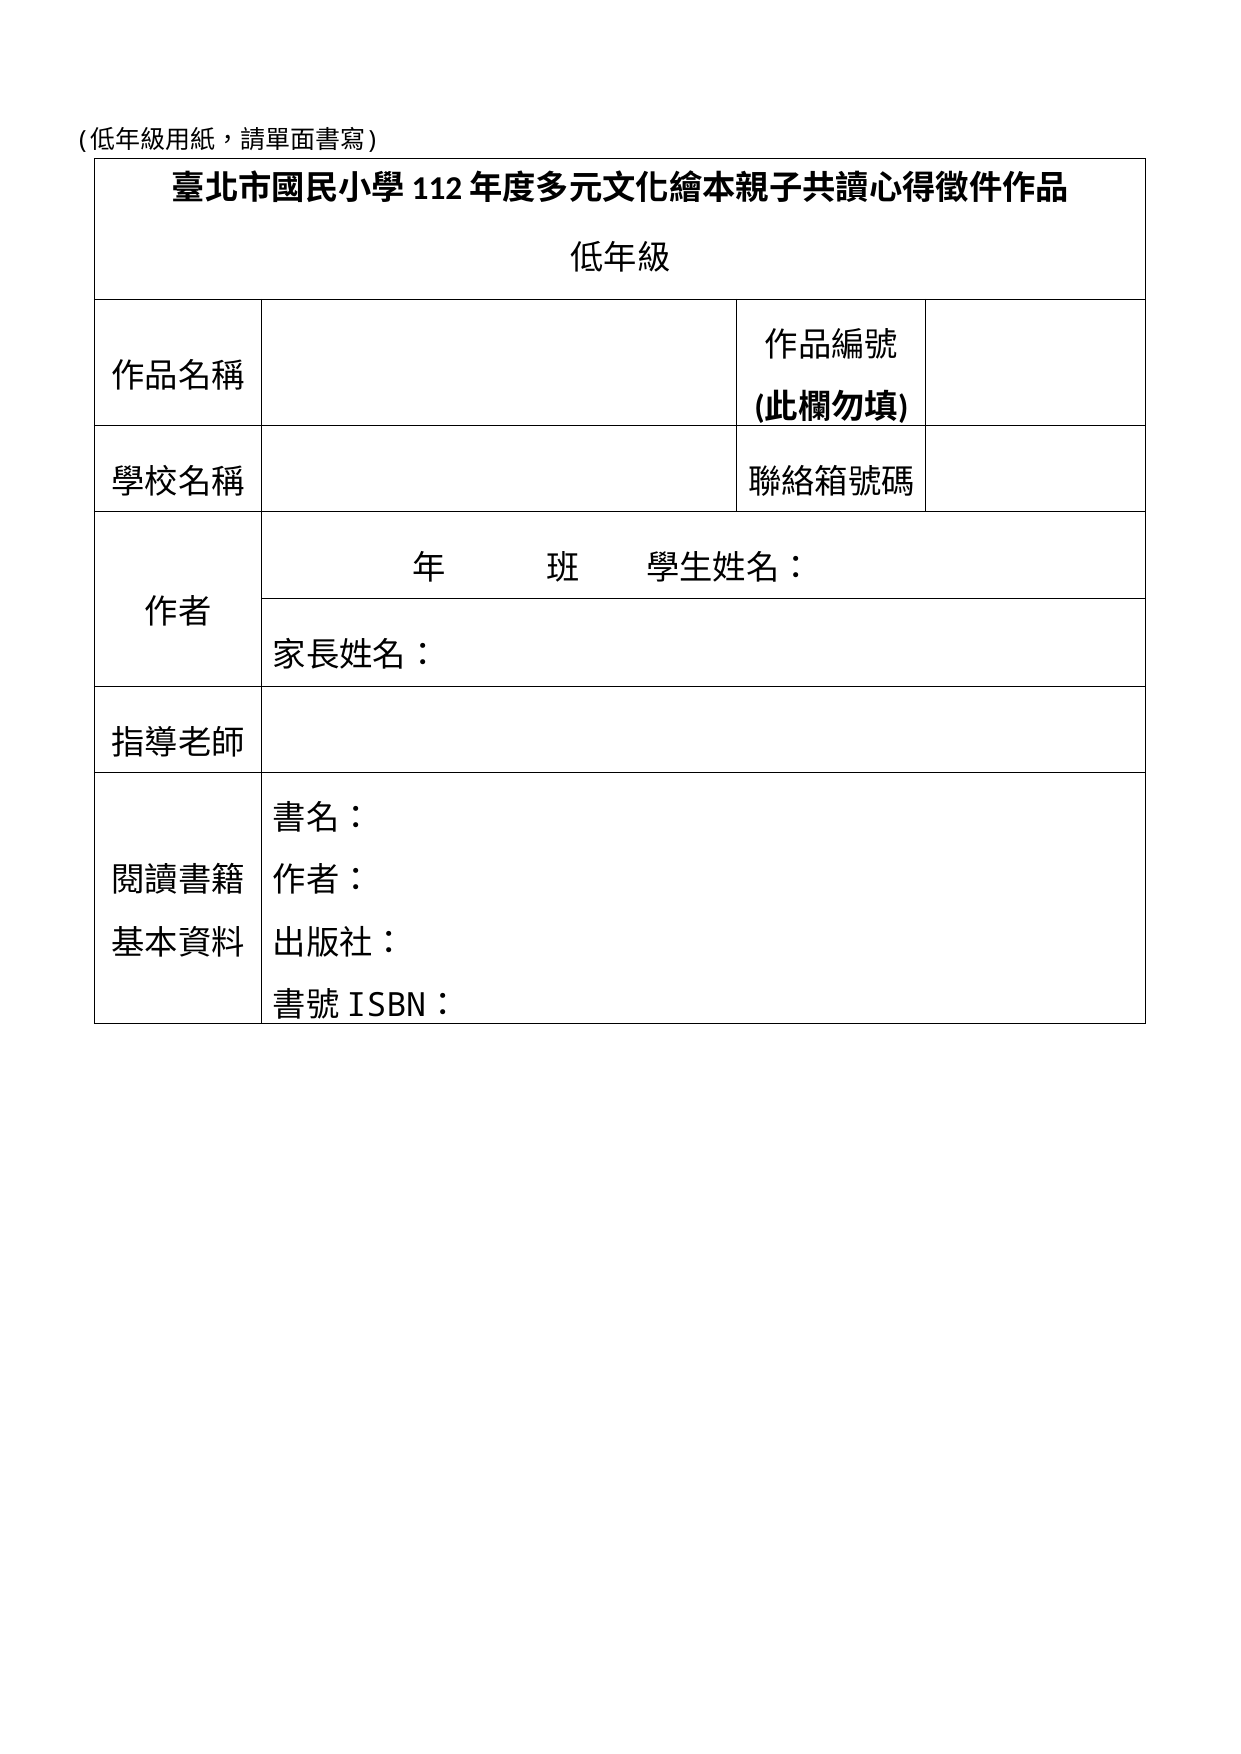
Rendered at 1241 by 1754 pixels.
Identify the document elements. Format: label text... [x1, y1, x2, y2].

table_cell 作品名稱 [95, 300, 261, 425]
table_cell 家長姓名： [262, 599, 1145, 686]
text (低年級用紙，請單面書寫) [75, 96, 1165, 158]
table_cell [262, 300, 736, 425]
table_cell [262, 426, 736, 511]
table_cell 書名： 作者： 出版社： 書號ISBN： [262, 773, 1145, 1023]
table_cell [926, 300, 1145, 425]
table_cell 年 班 學生姓名： [262, 512, 1145, 597]
table_header 臺北市國民小學112年度多元文化繪本親子共讀心得徵件作品 低年級 [95, 159, 1145, 299]
table_cell 作者 [95, 512, 261, 686]
table_cell 指導老師 [95, 687, 261, 772]
table_cell 聯絡箱號碼 [737, 426, 925, 511]
table_cell 作品編號 (此欄勿填) [737, 300, 925, 425]
table_cell [926, 426, 1145, 511]
table_cell 閱讀書籍 基本資料 [95, 773, 261, 1023]
table_cell [262, 687, 1145, 772]
table_cell 學校名稱 [95, 426, 261, 511]
